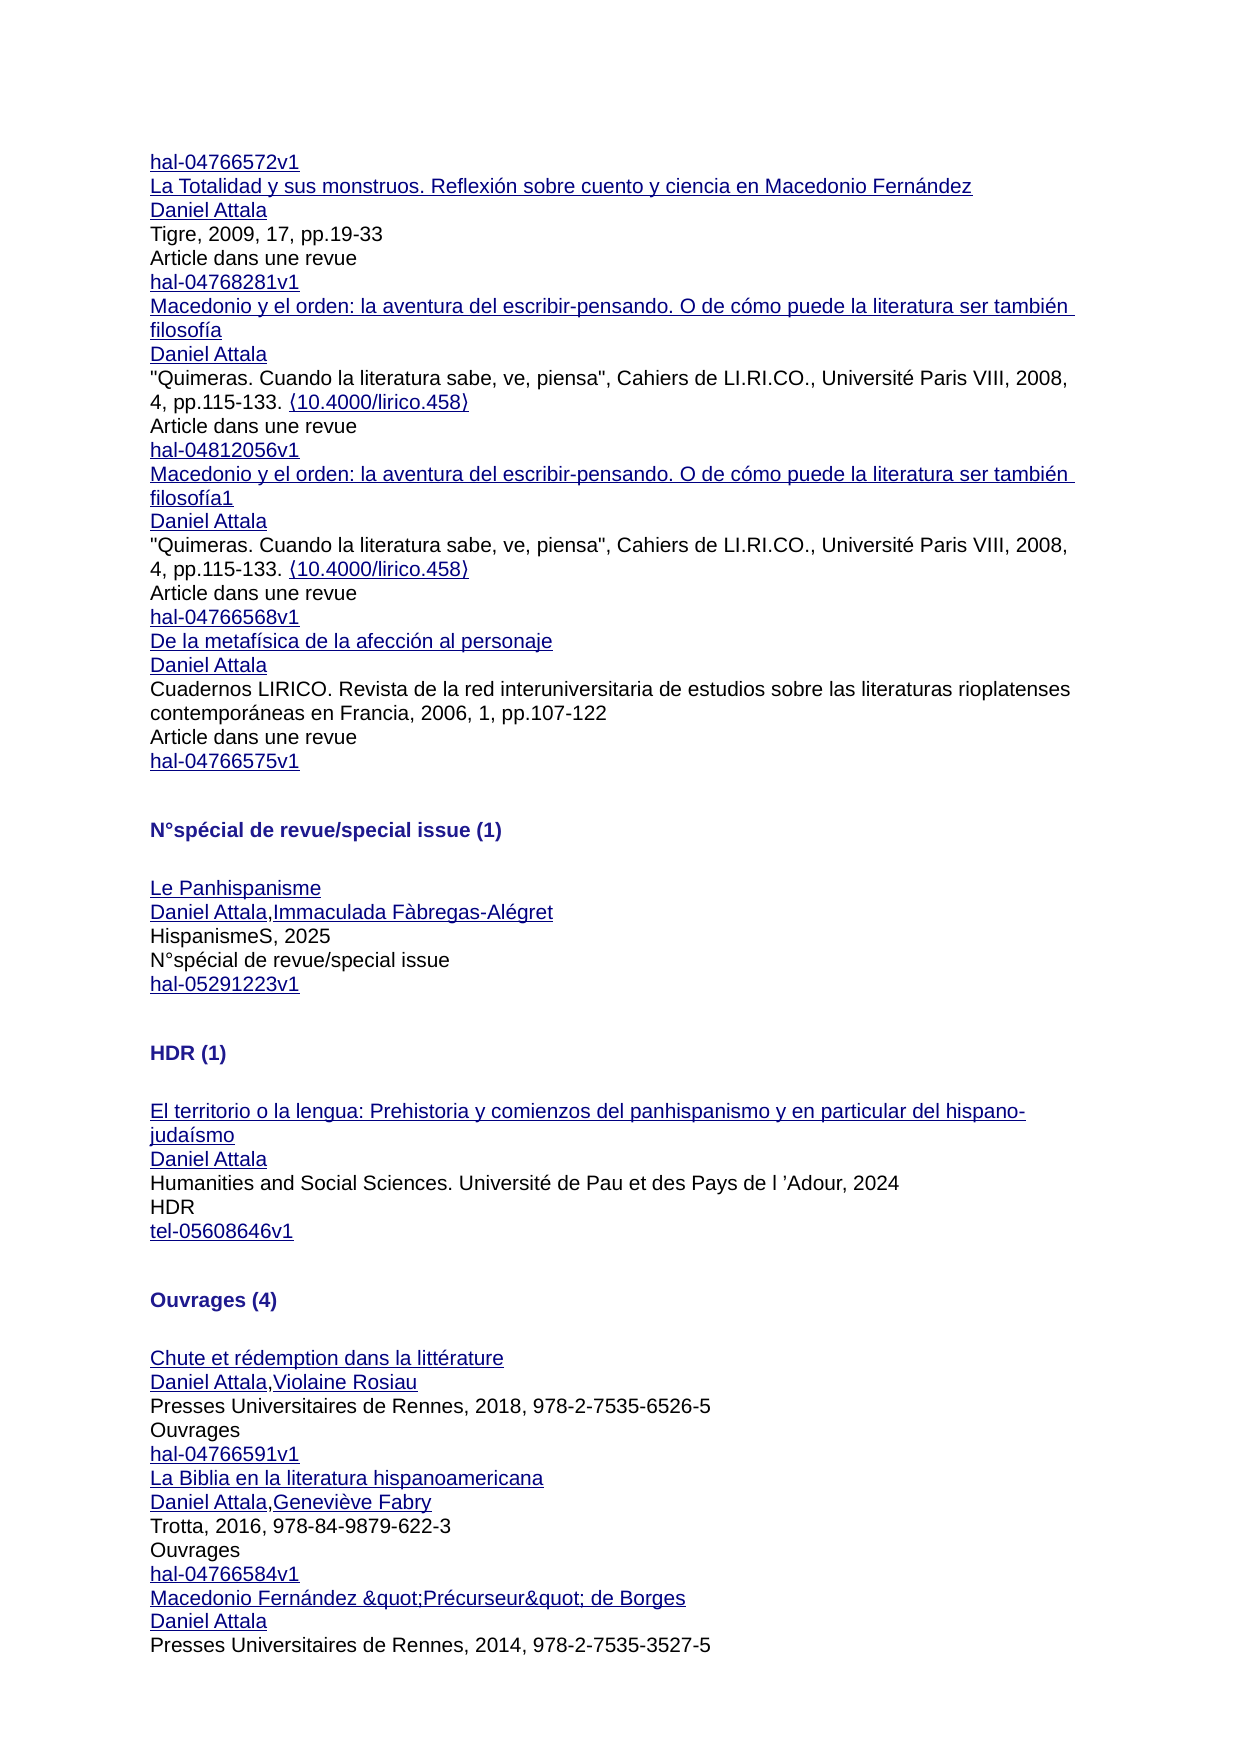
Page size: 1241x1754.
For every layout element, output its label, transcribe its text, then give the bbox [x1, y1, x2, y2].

table_cell Macedonio y el orden: la aventura del escribir-pensando. O de cómo puede la literatura ser también filosofía1 Daniel Attala "Quimeras. Cuando la literatura sabe, ve, piensa", Cahiers de LI.RI.CO., Université Paris VIII, 2008, 4, pp.115-133. ⟨10.4000/lirico.458⟩ Article dans une revue hal-04766568v1 [150, 461, 1090, 629]
table_cell Macedonio Fernández &quot;Précurseur&quot; de Borges Daniel Attala Presses Universitaires de Rennes, 2014, 978-2-7535-3527-5 [150, 1585, 1090, 1657]
table_cell hal-04766572v1 [150, 150, 1090, 174]
subtitle Ouvrages (4) [150, 1287, 1090, 1311]
table_cell La Totalidad y sus monstruos. Reflexión sobre cuento y ciencia en Macedonio Fernández Daniel Attala Tigre, 2009, 17, pp.19-33 Article dans une revue hal-04768281v1 [150, 174, 1090, 294]
subtitle HDR (1) [150, 1041, 1090, 1064]
subtitle N°spécial de revue/special issue (1) [150, 818, 1090, 842]
table_header Chute et rédemption dans la littérature Daniel Attala,Violaine Rosiau Presses Universitaires de Rennes, 2018, 978-2-7535-6526-5 Ouvrages hal-04766591v1 [150, 1346, 1090, 1466]
table_header Le Panhispanisme Daniel Attala,Immaculada Fàbregas-Alégret HispanismeS, 2025 N°spécial de revue/special issue hal-05291223v1 [150, 876, 1090, 996]
table_cell De la metafísica de la afección al personaje Daniel Attala Cuadernos LIRICO. Revista de la red interuniversitaria de estudios sobre las literaturas rioplatenses contemporáneas en Francia, 2006, 1, pp.107-122 Article dans une revue hal-04766575v1 [150, 629, 1090, 773]
table_cell La Biblia en la literatura hispanoamericana Daniel Attala,Geneviève Fabry Trotta, 2016, 978-84-9879-622-3 Ouvrages hal-04766584v1 [150, 1466, 1090, 1585]
table_header El territorio o la lengua: Prehistoria y comienzos del panhispanismo y en particular del hispano-judaísmo Daniel Attala Humanities and Social Sciences. Université de Pau et des Pays de l ’Adour, 2024 HDR tel-05608646v1 [150, 1099, 1090, 1243]
table_cell Macedonio y el orden: la aventura del escribir-pensando. O de cómo puede la literatura ser también filosofía Daniel Attala "Quimeras. Cuando la literatura sabe, ve, piensa", Cahiers de LI.RI.CO., Université Paris VIII, 2008, 4, pp.115-133. ⟨10.4000/lirico.458⟩ Article dans une revue hal-04812056v1 [150, 294, 1090, 461]
